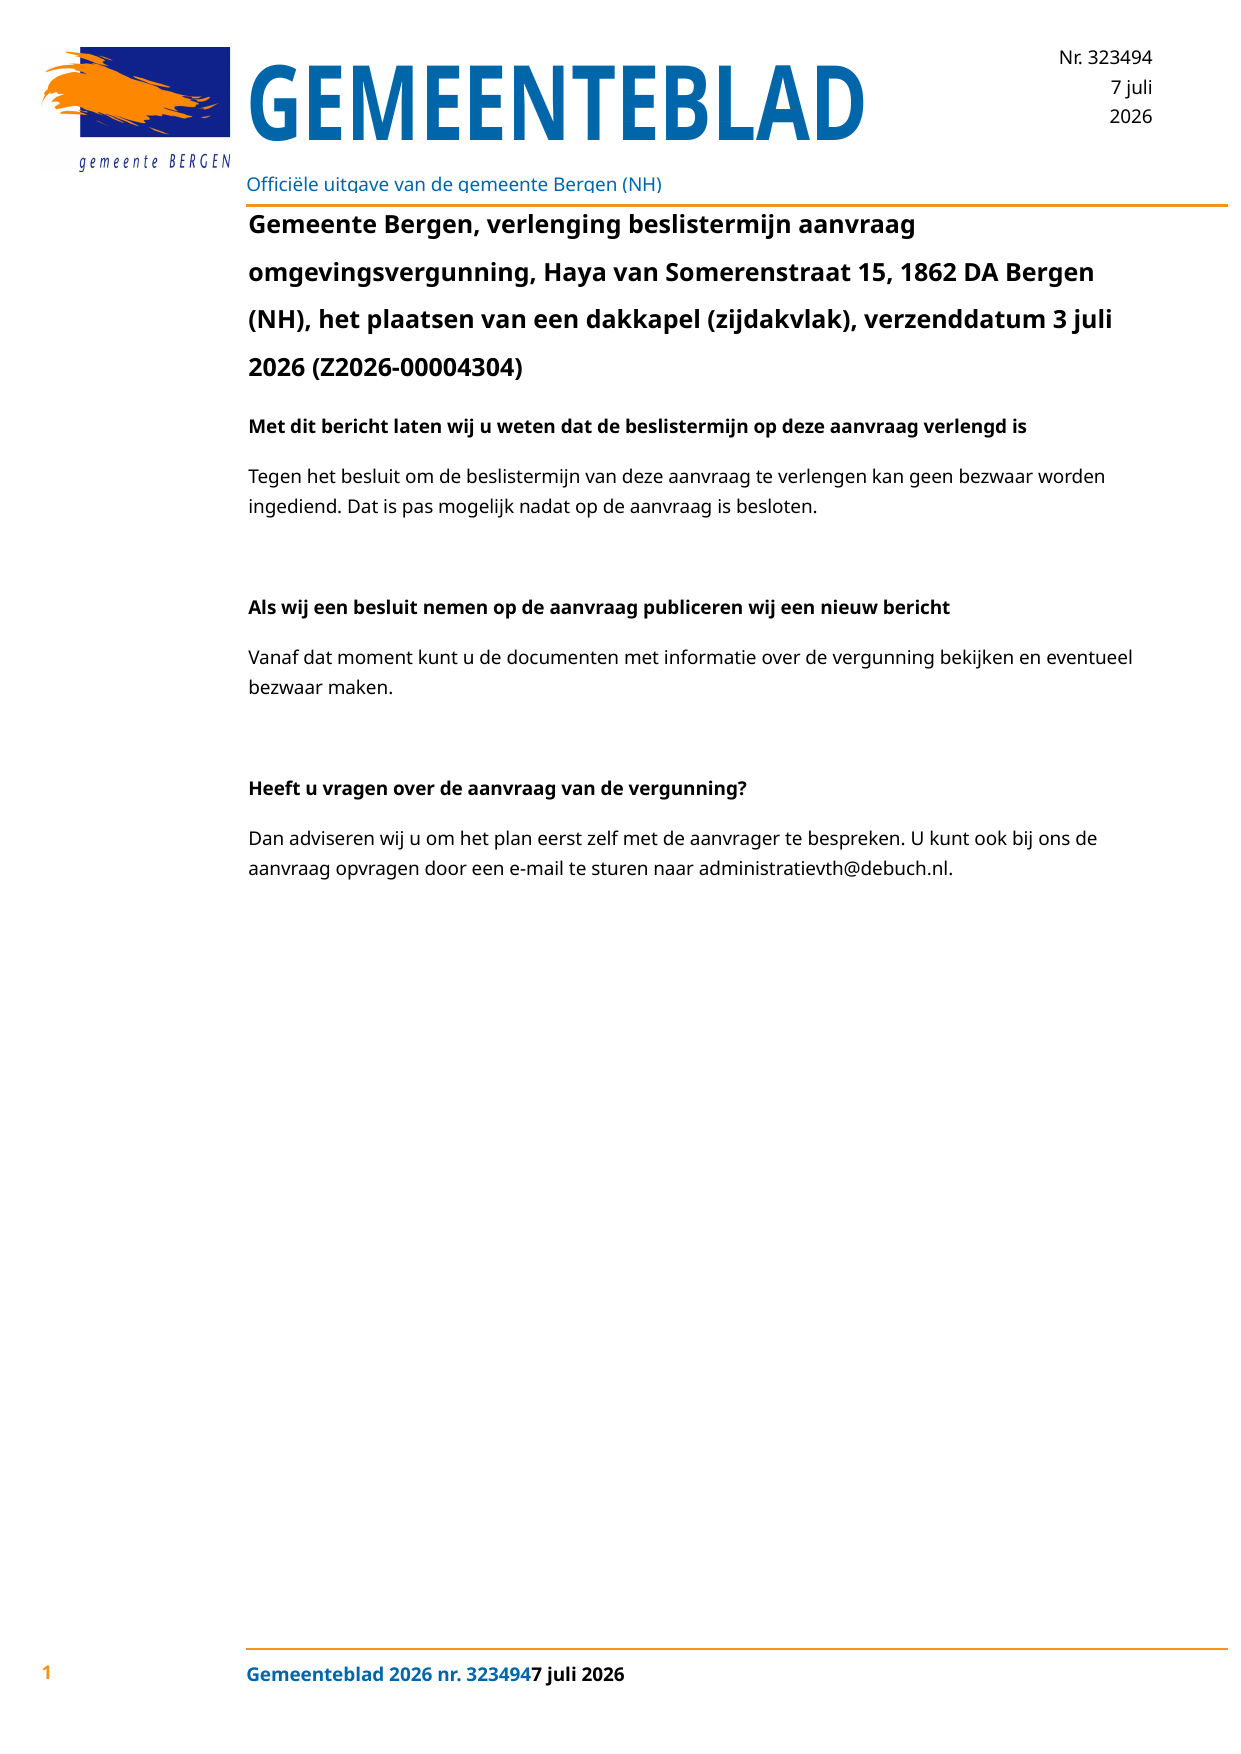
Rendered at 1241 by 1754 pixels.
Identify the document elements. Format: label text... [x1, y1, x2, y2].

picture [41, 47, 231, 172]
text Met dit bericht laten wij u weten dat de beslistermijn op deze aanvraag verlengd is [248, 413, 1152, 439]
text Gemeente Bergen, verlenging beslistermijn aanvraag omgevingsvergunning, Haya van Somerenstraat 15, 1862 DA Bergen (NH), het plaatsen van een dakkapel (zijdakvlak), verzenddatum 3 juli 2026 (Z2026-00004304) [248, 207, 1152, 384]
text Heeft u vragen over de aanvraag van de vergunning? [248, 775, 1152, 801]
text Tegen het besluit om de beslistermijn van deze aanvraag te verlengen kan geen bezwaar worden ingediend. Dat is pas mogelijk nadat op de aanvraag is besloten. [248, 463, 1152, 519]
text Dan adviseren wij u om het plan eerst zelf met de aanvrager te bespreken. U kunt ook bij ons de aanvraag opvragen door een e-mail te sturen naar administratievth@debuch.nl. [248, 825, 1152, 881]
text Vanaf dat moment kunt u de documenten met informatie over de vergunning bekijken en eventueel bezwaar maken. [248, 644, 1152, 700]
text Als wij een besluit nemen op de aanvraag publiceren wij een nieuw bericht [248, 594, 1152, 620]
